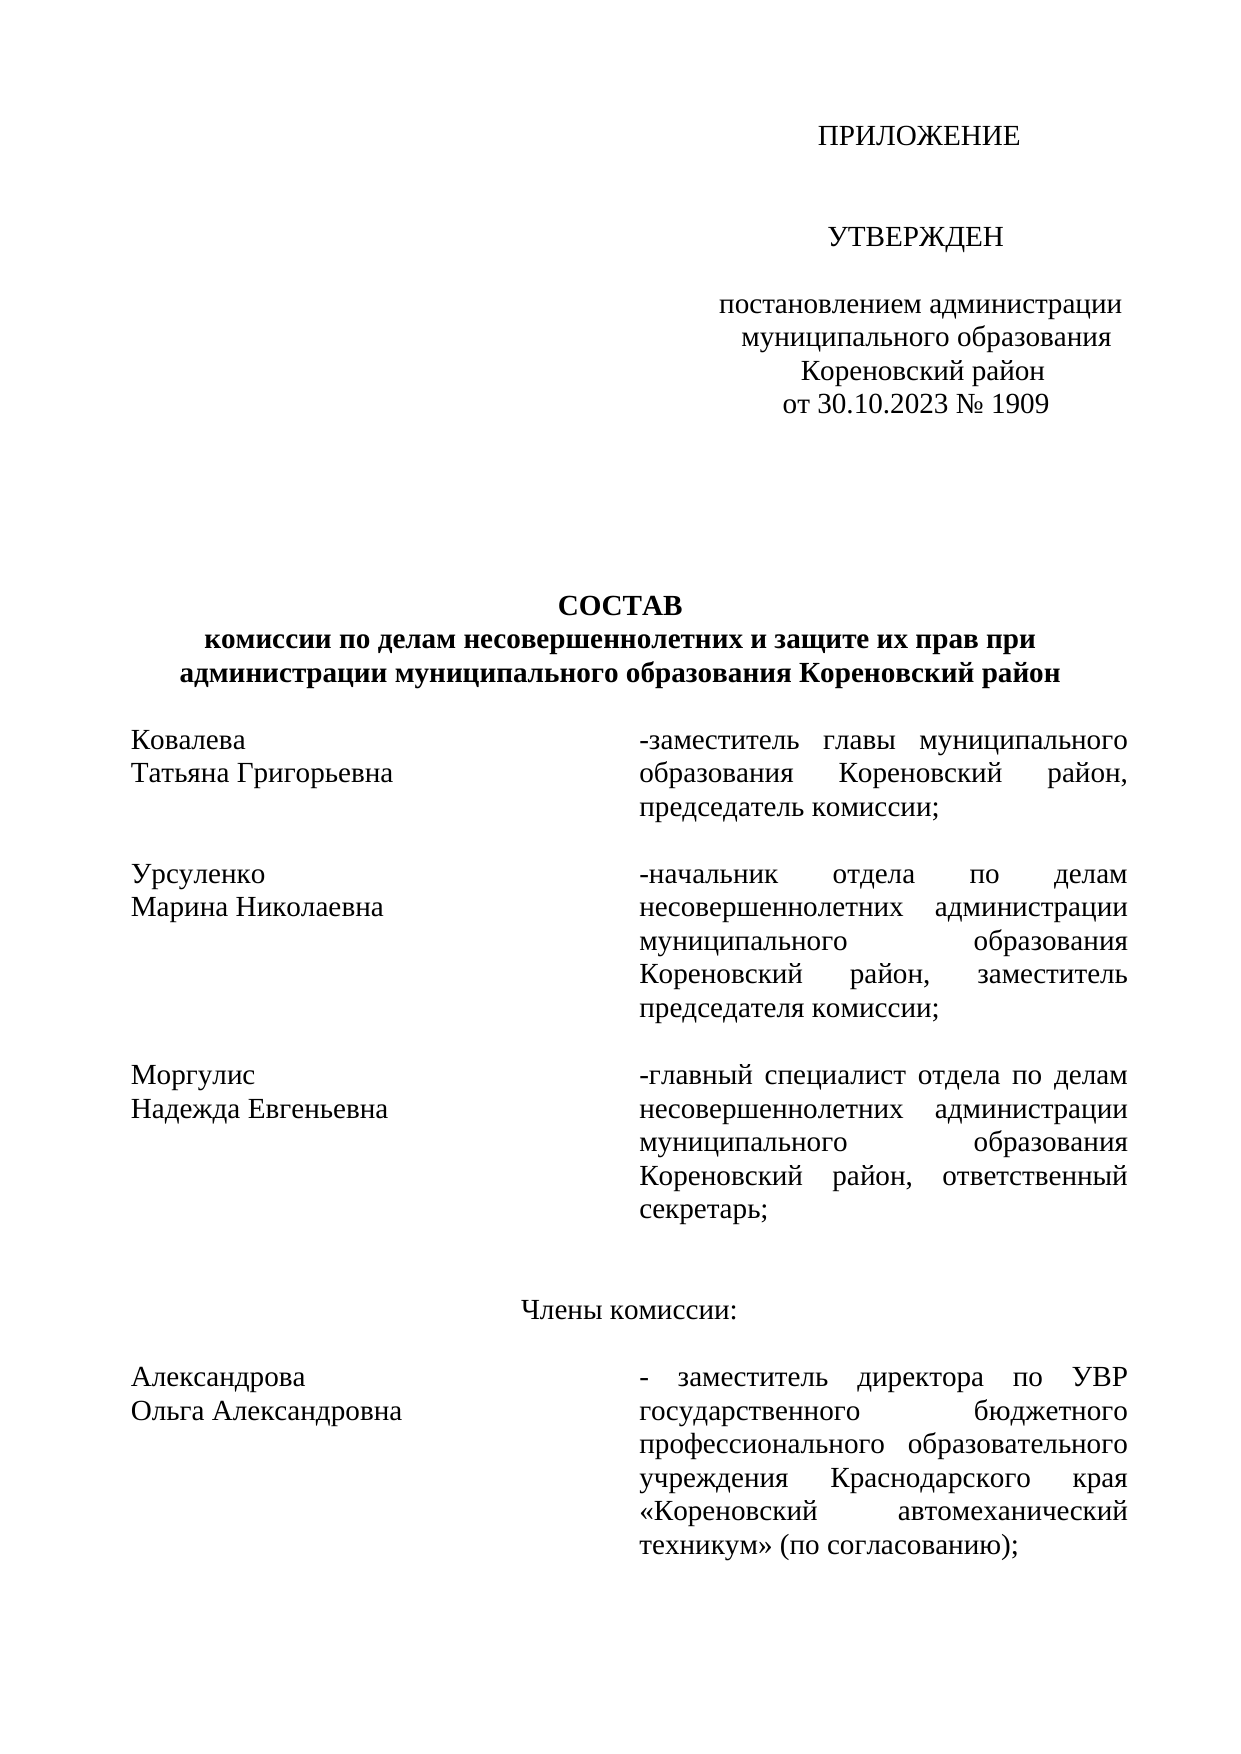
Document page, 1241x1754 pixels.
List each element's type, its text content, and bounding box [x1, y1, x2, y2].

text от 30.10.2023 № 1909 [118, 386, 1122, 420]
table_cell Александрова Ольга Александровна [119, 1359, 628, 1627]
text УТВЕРЖДЕН [118, 219, 1122, 252]
table_header -заместитель главы муниципального образования Кореновский район, председатель комиссии; [628, 722, 1139, 856]
text ПРИЛОЖЕНИЕ [118, 118, 1122, 152]
table_cell Урсуленко Марина Николаевна [119, 856, 628, 1057]
table_cell - заместитель директора по УВР государственного бюджетного профессионального образовательного учреждения Краснодарского края «Кореновский автомеханический техникум» (по согласованию); [628, 1359, 1139, 1627]
text Кореновский район [118, 353, 1122, 386]
table_cell Члены комиссии: [119, 1259, 1139, 1359]
text муниципального образования [118, 319, 1122, 353]
text постановлением администрации [118, 252, 1122, 319]
text комиссии по делам несовершеннолетних и защите их прав при [118, 621, 1122, 655]
table_cell -главный специалист отдела по делам несовершеннолетних администрации муниципального образования Кореновский район, ответственный секретарь; [628, 1057, 1139, 1258]
table_cell -начальник отдела по делам несовершеннолетних администрации муниципального образования Кореновский район, заместитель председателя комиссии; [628, 856, 1139, 1057]
table_header Ковалева Татьяна Григорьевна [119, 722, 628, 856]
table_cell Моргулис Надежда Евгеньевна [119, 1057, 628, 1258]
text администрации муниципального образования Кореновский район [118, 655, 1122, 688]
text СОСТАВ [118, 588, 1122, 621]
